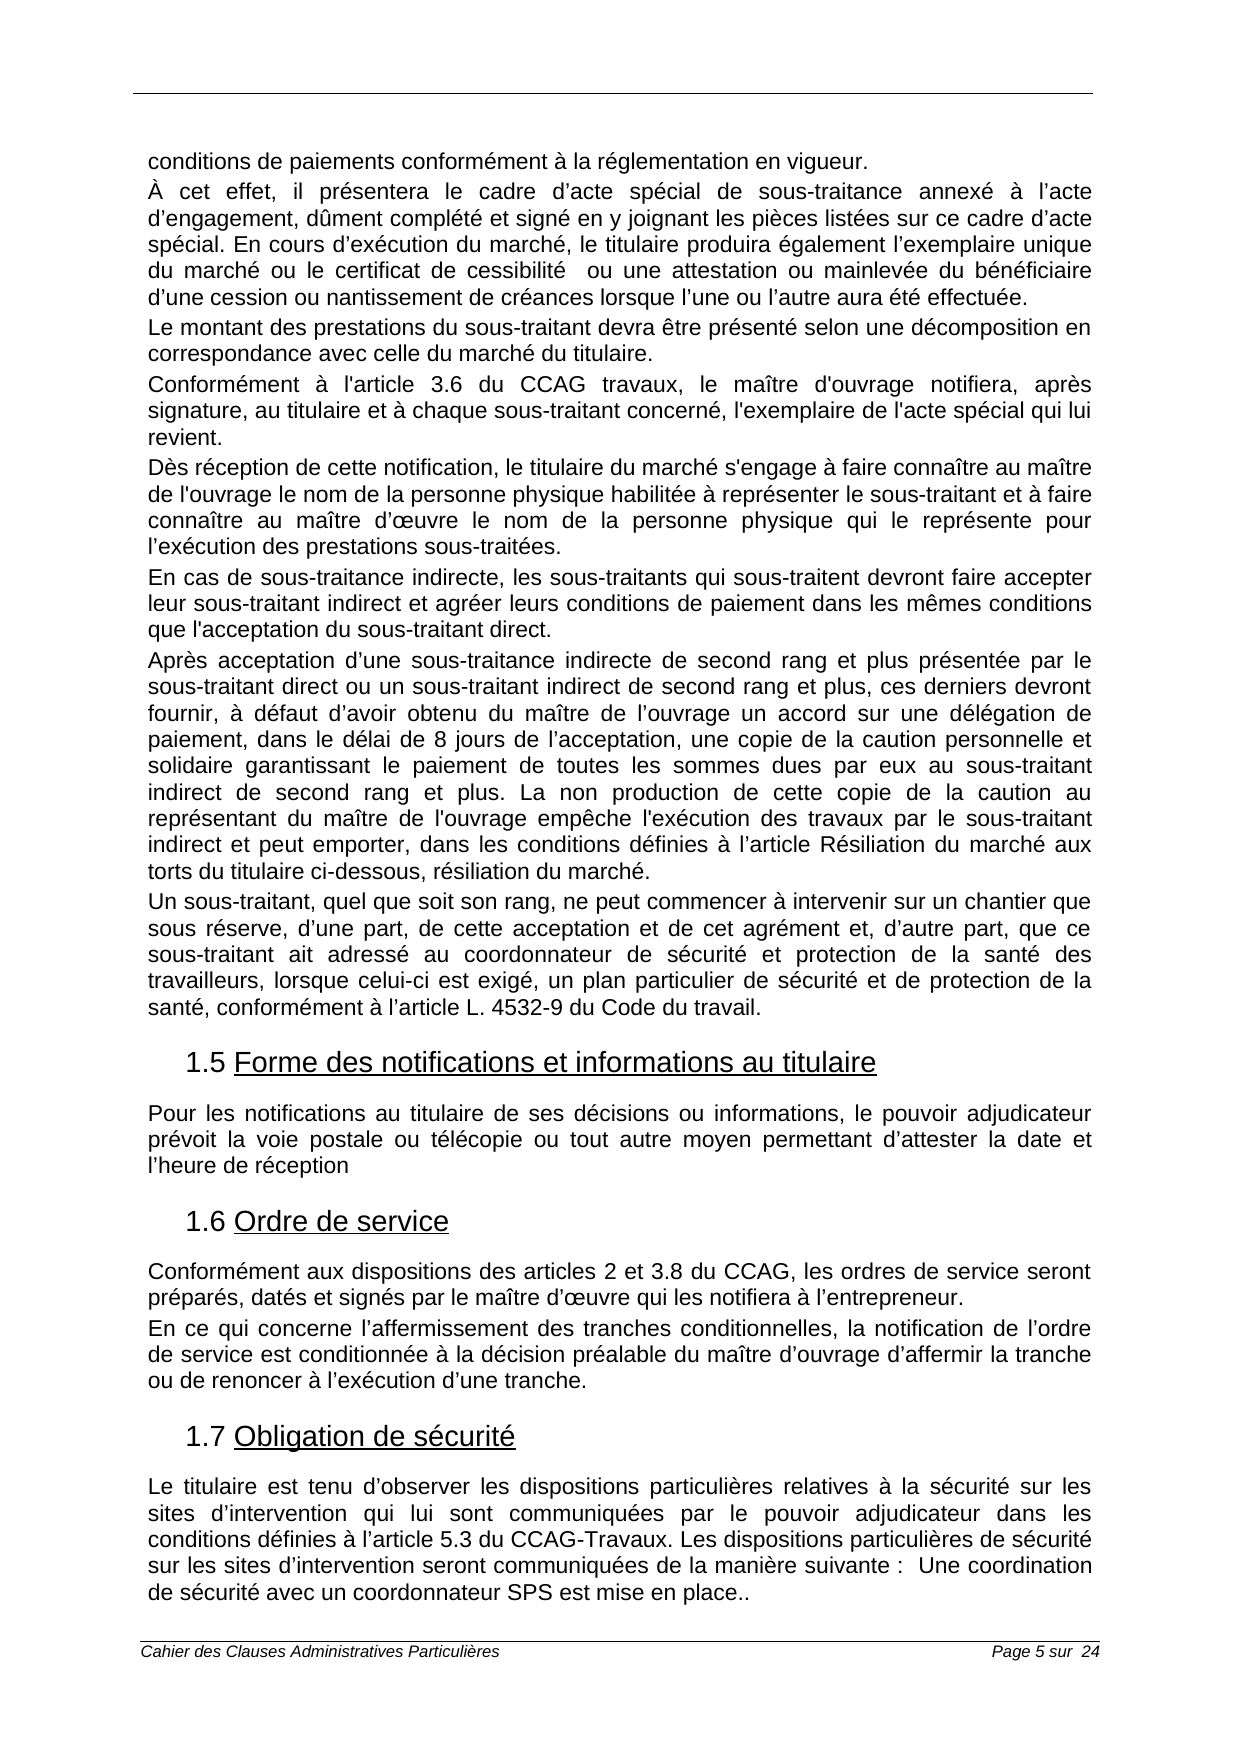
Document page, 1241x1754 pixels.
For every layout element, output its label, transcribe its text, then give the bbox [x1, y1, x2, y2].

text Un sous-traitant, quel que soit son rang, ne peut commencer à intervenir sur un chantier que sous réserve, d’une part, de cette acceptation et de cet agrément et, d’autre part, que ce sous-traitant ait adressé au coordonnateur de sécurité et protection de la santé des travailleurs, lorsque celui-ci est exigé, un plan particulier de sécurité et de protection de la santé, conformément à l’article L. 4532-9 du Code du travail. [148, 888, 1093, 1020]
list Ordre de service [185, 1203, 1093, 1237]
text Le titulaire est tenu d’observer les dispositions particulières relatives à la sécurité sur les sites d’intervention qui lui sont communiquées par le pouvoir adjudicateur dans les conditions définies à l’article 5.3 du CCAG-Travaux. Les dispositions particulières de sécurité sur les sites d’intervention seront communiquées de la manière suivante : Une coordination de sécurité avec un coordonnateur SPS est mise en place.. [148, 1473, 1093, 1605]
text conditions de paiements conformément à la réglementation en vigueur. [148, 148, 1093, 174]
list Obligation de sécurité [185, 1419, 1093, 1452]
text Après acceptation d’une sous-traitance indirecte de second rang et plus présentée par le sous-traitant direct ou un sous-traitant indirect de second rang et plus, ces derniers devront fournir, à défaut d’avoir obtenu du maître de l’ouvrage un accord sur une délégation de paiement, dans le délai de 8 jours de l’acceptation, une copie de la caution personnelle et solidaire garantissant le paiement de toutes les sommes dues par eux au sous-traitant indirect de second rang et plus. La non production de cette copie de la caution au représentant du maître de l'ouvrage empêche l'exécution des travaux par le sous-traitant indirect et peut emporter, dans les conditions définies à l’article Résiliation du marché aux torts du titulaire ci-dessous, résiliation du marché. [148, 647, 1093, 884]
text Le montant des prestations du sous-traitant devra être présenté selon une décomposition en correspondance avec celle du marché du titulaire. [148, 314, 1093, 367]
text Pour les notifications au titulaire de ses décisions ou informations, le pouvoir adjudicateur prévoit la voie postale ou télécopie ou tout autre moyen permettant d’attester la date et l’heure de réception [148, 1099, 1093, 1178]
list Forme des notifications et informations au titulaire [185, 1045, 1093, 1079]
text Conformément aux dispositions des articles 2 et 3.8 du CCAG, les ordres de service seront préparés, datés et signés par le maître d’œuvre qui les notifiera à l’entrepreneur. [148, 1258, 1093, 1311]
text En cas de sous-traitance indirecte, les sous-traitants qui sous-traitent devront faire accepter leur sous-traitant indirect et agréer leurs conditions de paiement dans les mêmes conditions que l'acceptation du sous-traitant direct. [148, 564, 1093, 643]
text Dès réception de cette notification, le titulaire du marché s'engage à faire connaître au maître de l'ouvrage le nom de la personne physique habilitée à représenter le sous-traitant et à faire connaître au maître d’œuvre le nom de la personne physique qui le représente pour l’exécution des prestations sous-traitées. [148, 454, 1093, 559]
text En ce qui concerne l’affermissement des tranches conditionnelles, la notification de l’ordre de service est conditionnée à la décision préalable du maître d’ouvrage d’affermir la tranche ou de renoncer à l’exécution d’une tranche. [148, 1315, 1093, 1394]
text Conformément à l'article 3.6 du CCAG travaux, le maître d'ouvrage notifiera, après signature, au titulaire et à chaque sous-traitant concerné, l'exemplaire de l'acte spécial qui lui revient. [148, 371, 1093, 450]
text À cet effet, il présentera le cadre d’acte spécial de sous-traitance annexé à l’acte d’engagement, dûment complété et signé en y joignant les pièces listées sur ce cadre d’acte spécial. En cours d’exécution du marché, le titulaire produira également l’exemplaire unique du marché ou le certificat de cessibilité ou une attestation ou mainlevée du bénéficiaire d’une cession ou nantissement de créances lorsque l’une ou l’autre aura été effectuée. [148, 178, 1093, 310]
